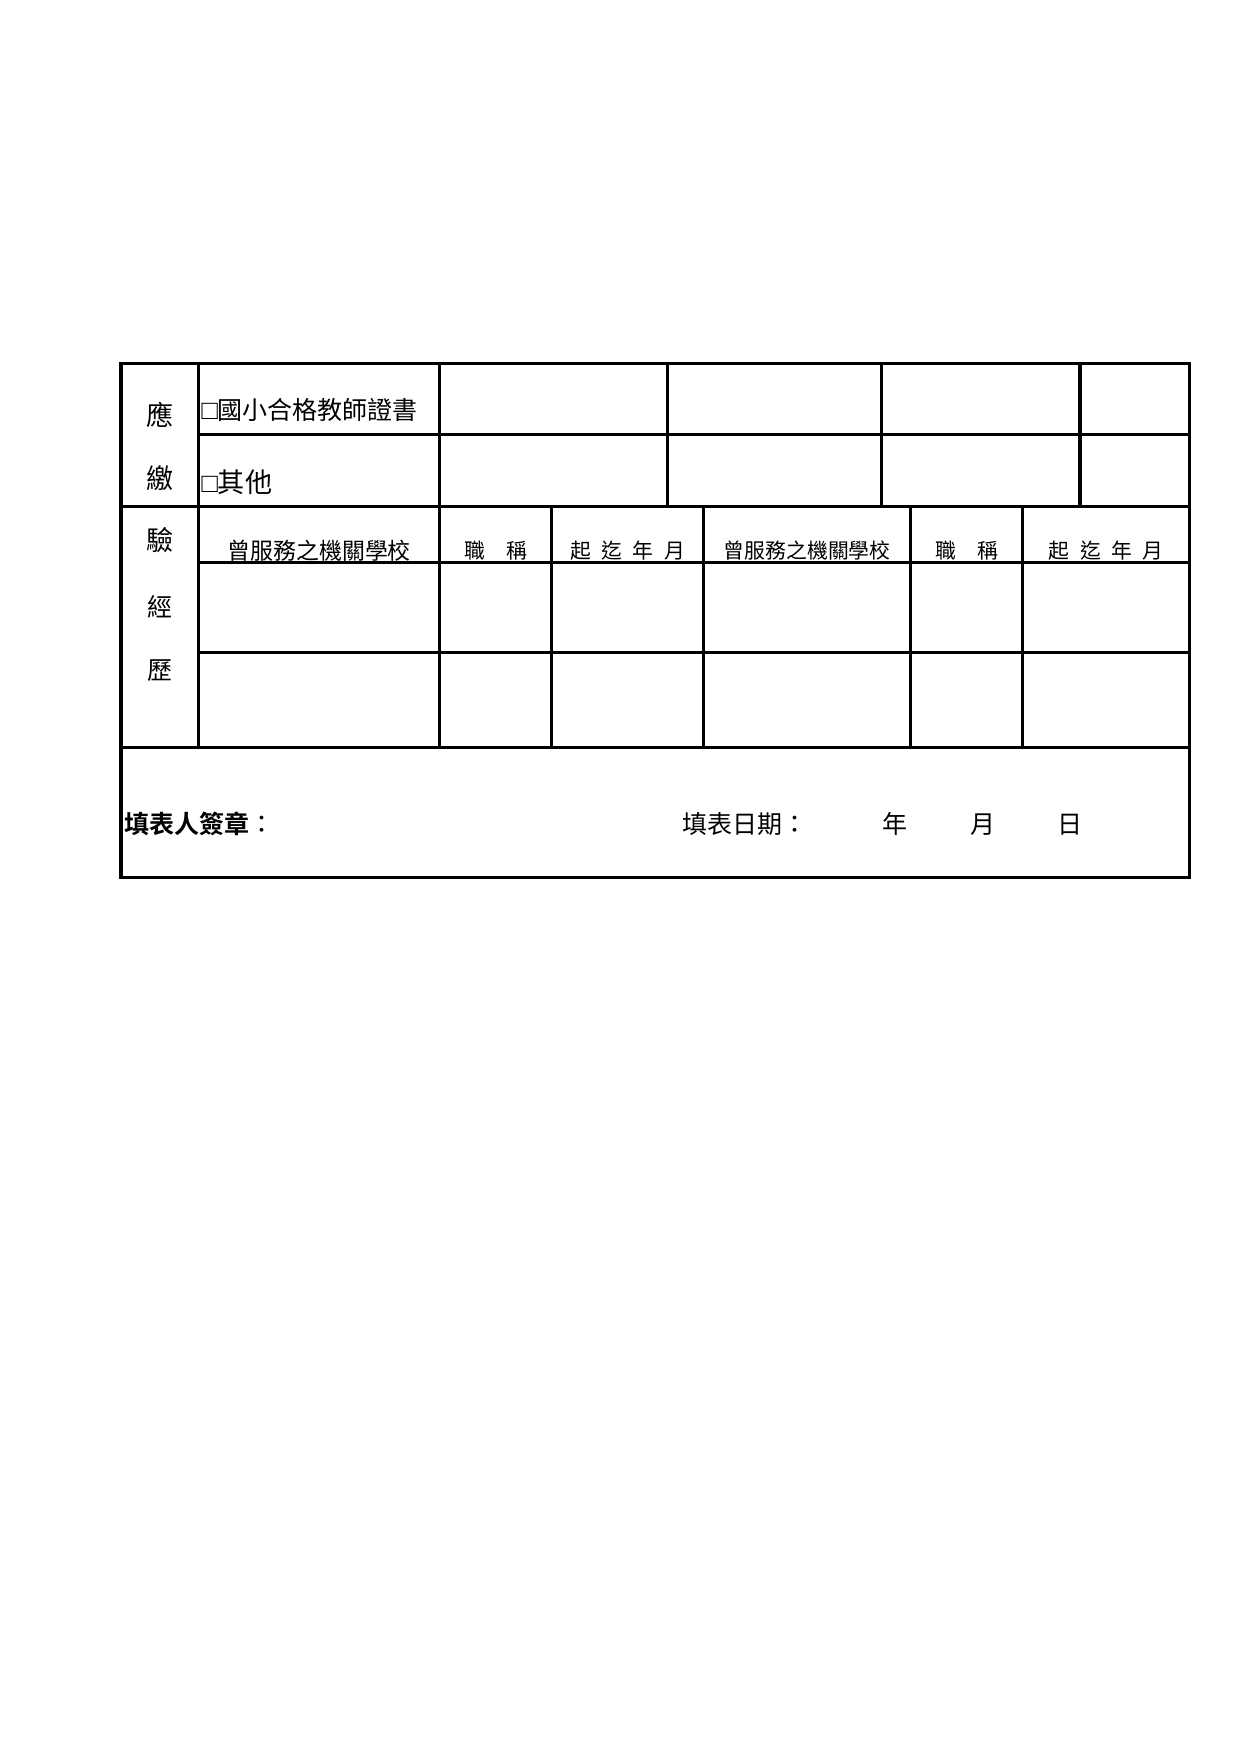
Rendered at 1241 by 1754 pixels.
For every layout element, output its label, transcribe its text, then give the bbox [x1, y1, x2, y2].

table_cell [912, 564, 1021, 651]
table_cell □國小合格教師證書 [200, 365, 438, 432]
table_cell [669, 436, 880, 504]
table_cell 職 稱 [441, 508, 550, 561]
table_cell [1024, 564, 1188, 651]
table_cell 起 迄 年 月 [553, 508, 702, 561]
table_cell 填表人簽章： 填表日期： 年 月 日 [123, 749, 1188, 876]
table_cell [705, 564, 909, 651]
table_cell 曾服務之機關學校 [705, 508, 909, 561]
table_cell [441, 436, 628, 504]
table_cell 經 歷 [123, 508, 197, 746]
table_cell [1082, 436, 1188, 504]
table_cell 應 繳 驗 證 件 [123, 365, 197, 504]
table_cell [1024, 654, 1188, 746]
table_cell [441, 654, 550, 746]
table_cell [1082, 365, 1188, 432]
table_cell [553, 654, 702, 746]
table_cell [200, 654, 438, 746]
table_cell [628, 365, 666, 432]
table_cell □其他 [200, 436, 438, 504]
table_cell [553, 564, 702, 651]
table_cell [883, 365, 1078, 432]
table_cell [669, 365, 880, 432]
table_cell [628, 436, 666, 504]
table_cell [705, 654, 909, 746]
table_cell [883, 436, 1078, 504]
table_cell [441, 365, 628, 432]
table_cell 職 稱 [912, 508, 1021, 561]
table_cell 起 迄 年 月 [1024, 508, 1188, 561]
table_cell [912, 654, 1021, 746]
table_cell [441, 564, 550, 651]
table_cell 曾服務之機關學校 [200, 508, 438, 561]
table_cell [200, 564, 438, 651]
